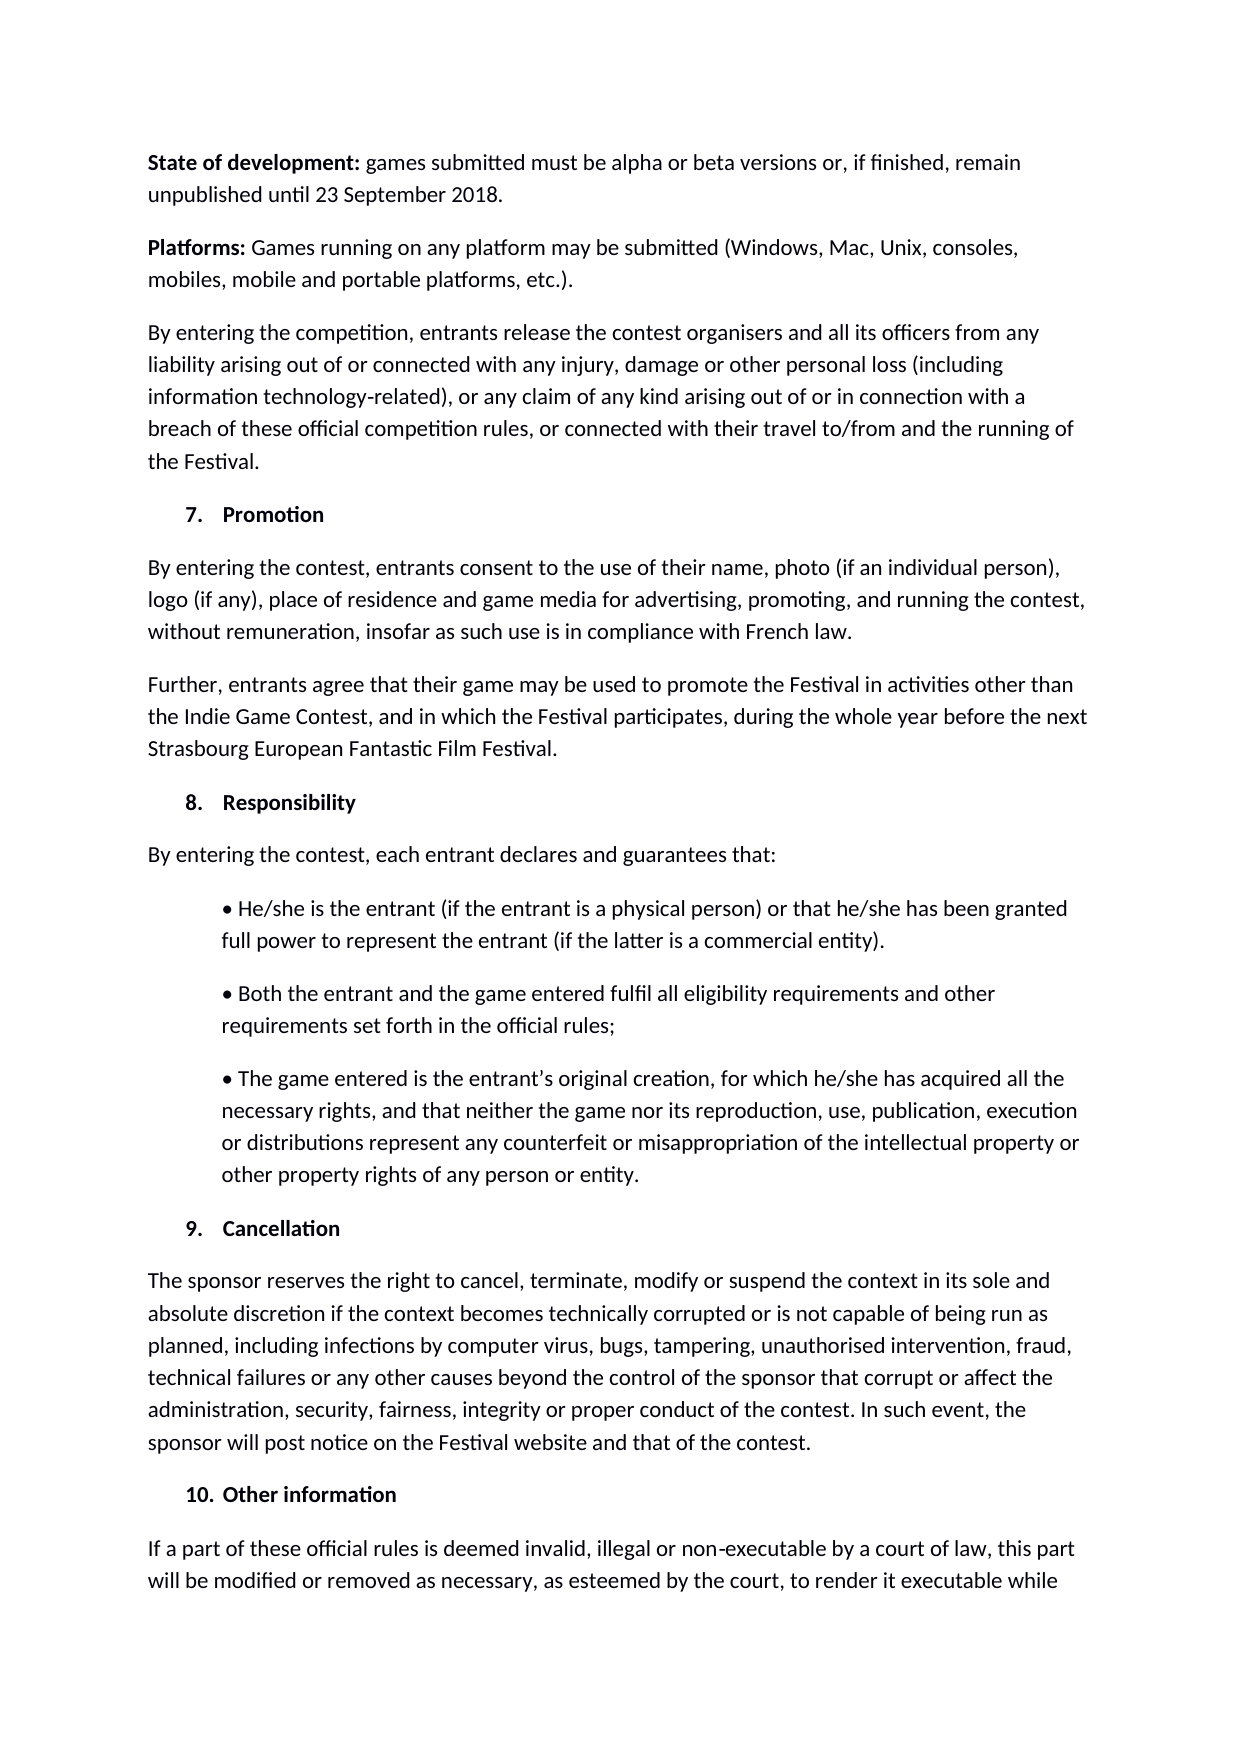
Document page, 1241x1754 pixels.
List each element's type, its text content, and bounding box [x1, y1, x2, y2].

text • Both the entrant and the game entered fulfil all eligibility requirements and other requirements set forth in the official rules; [221, 979, 1093, 1039]
text The sponsor reserves the right to cancel, terminate, modify or suspend the context in its sole and absolute discretion if the context becomes technically corrupted or is not capable of being run as planned, including infections by computer virus, bugs, tampering, unauthorised intervention, fraud, technical failures or any other causes beyond the control of the sponsor that corrupt or affect the administration, security, fairness, integrity or proper conduct of the contest. In such event, the sponsor will post notice on the Festival website and that of the contest. [148, 1267, 1093, 1456]
text By entering the contest, entrants consent to the use of their name, photo (if an individual person), logo (if any), place of residence and game media for advertising, promoting, and running the contest, without remuneration, insofar as such use is in compliance with French law. [148, 553, 1093, 645]
text By entering the competition, entrants release the contest organisers and all its officers from any liability arising out of or connected with any injury, damage or other personal loss (including information technology‐related), or any claim of any kind arising out of or in connection with a breach of these official competition rules, or connected with their travel to/from and the running of the Festival. [148, 318, 1093, 475]
list Responsibility [185, 788, 1093, 816]
list Cancellation [185, 1214, 1093, 1242]
text If a part of these official rules is deemed invalid, illegal or non‐executable by a court of law, this part will be modified or removed as necessary, as esteemed by the court, to render it executable while [148, 1534, 1093, 1594]
text • He/she is the entrant (if the entrant is a physical person) or that he/she has been granted full power to represent the entrant (if the latter is a commercial entity). [221, 894, 1093, 954]
text • The game entered is the entrant’s original creation, for which he/she has acquired all the necessary rights, and that neither the game nor its reproduction, use, publication, execution or distributions represent any counterfeit or misappropriation of the intellectual property or other property rights of any person or entity. [221, 1064, 1093, 1189]
list Other information [185, 1481, 1093, 1509]
text By entering the contest, each entrant declares and guarantees that: [148, 841, 1093, 869]
text Further, entrants agree that their game may be used to promote the Festival in activities other than the Indie Game Contest, and in which the Festival participates, during the whole year before the next Strasbourg European Fantastic Film Festival. [148, 670, 1093, 763]
text Platforms: Games running on any platform may be submitted (Windows, Mac, Unix, consoles, mobiles, mobile and portable platforms, etc.). [148, 233, 1093, 293]
text State of development: games submitted must be alpha or beta versions or, if finished, remain unpublished until 23 September 2018. [148, 148, 1093, 208]
list Promotion [185, 500, 1093, 528]
